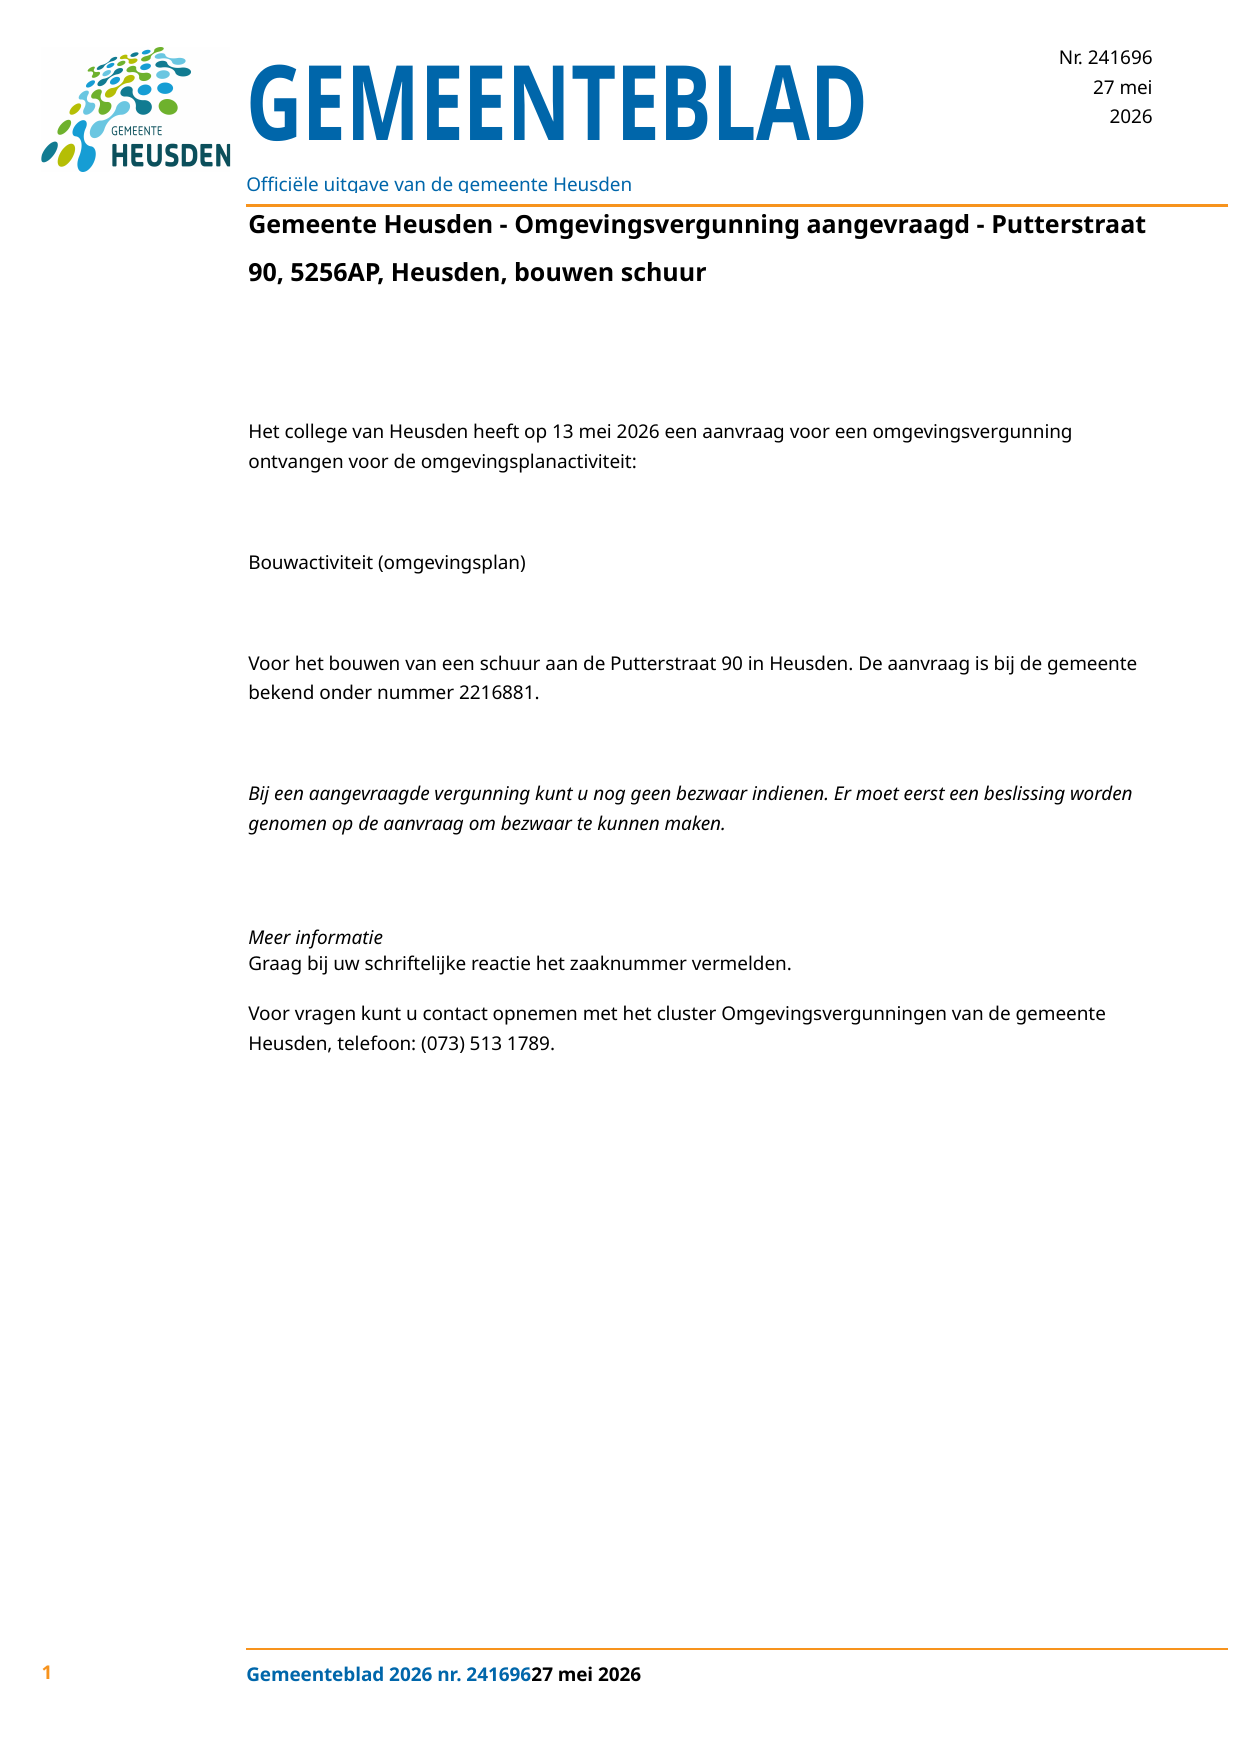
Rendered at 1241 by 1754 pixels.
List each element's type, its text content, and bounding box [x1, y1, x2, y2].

text Bouwactiviteit (omgevingsplan) [248, 549, 1152, 575]
text Meer informatie [248, 924, 1152, 950]
text Voor het bouwen van een schuur aan de Putterstraat 90 in Heusden. De aanvraag is bij de gemeente bekend onder nummer 2216881. [248, 650, 1152, 705]
text Het college van Heusden heeft op 13 mei 2026 een aanvraag voor een omgevingsvergunning ontvangen voor de omgevingsplanactiviteit: [248, 419, 1152, 474]
text Voor vragen kunt u contact opnemen met het cluster Omgevingsvergunningen van de gemeente Heusden, telefoon: (073) 513 1789. [248, 1001, 1152, 1056]
text Graag bij uw schriftelijke reactie het zaaknummer vermelden. [248, 950, 1152, 976]
text Gemeente Heusden - Omgevingsvergunning aangevraagd - Putterstraat 90, 5256AP, Heusden, bouwen schuur [248, 207, 1152, 288]
picture [41, 47, 231, 172]
text Bij een aangevraagde vergunning kunt u nog geen bezwaar indienen. Er moet eerst een beslissing worden genomen op de aanvraag om bezwaar te kunnen maken. [248, 780, 1152, 836]
